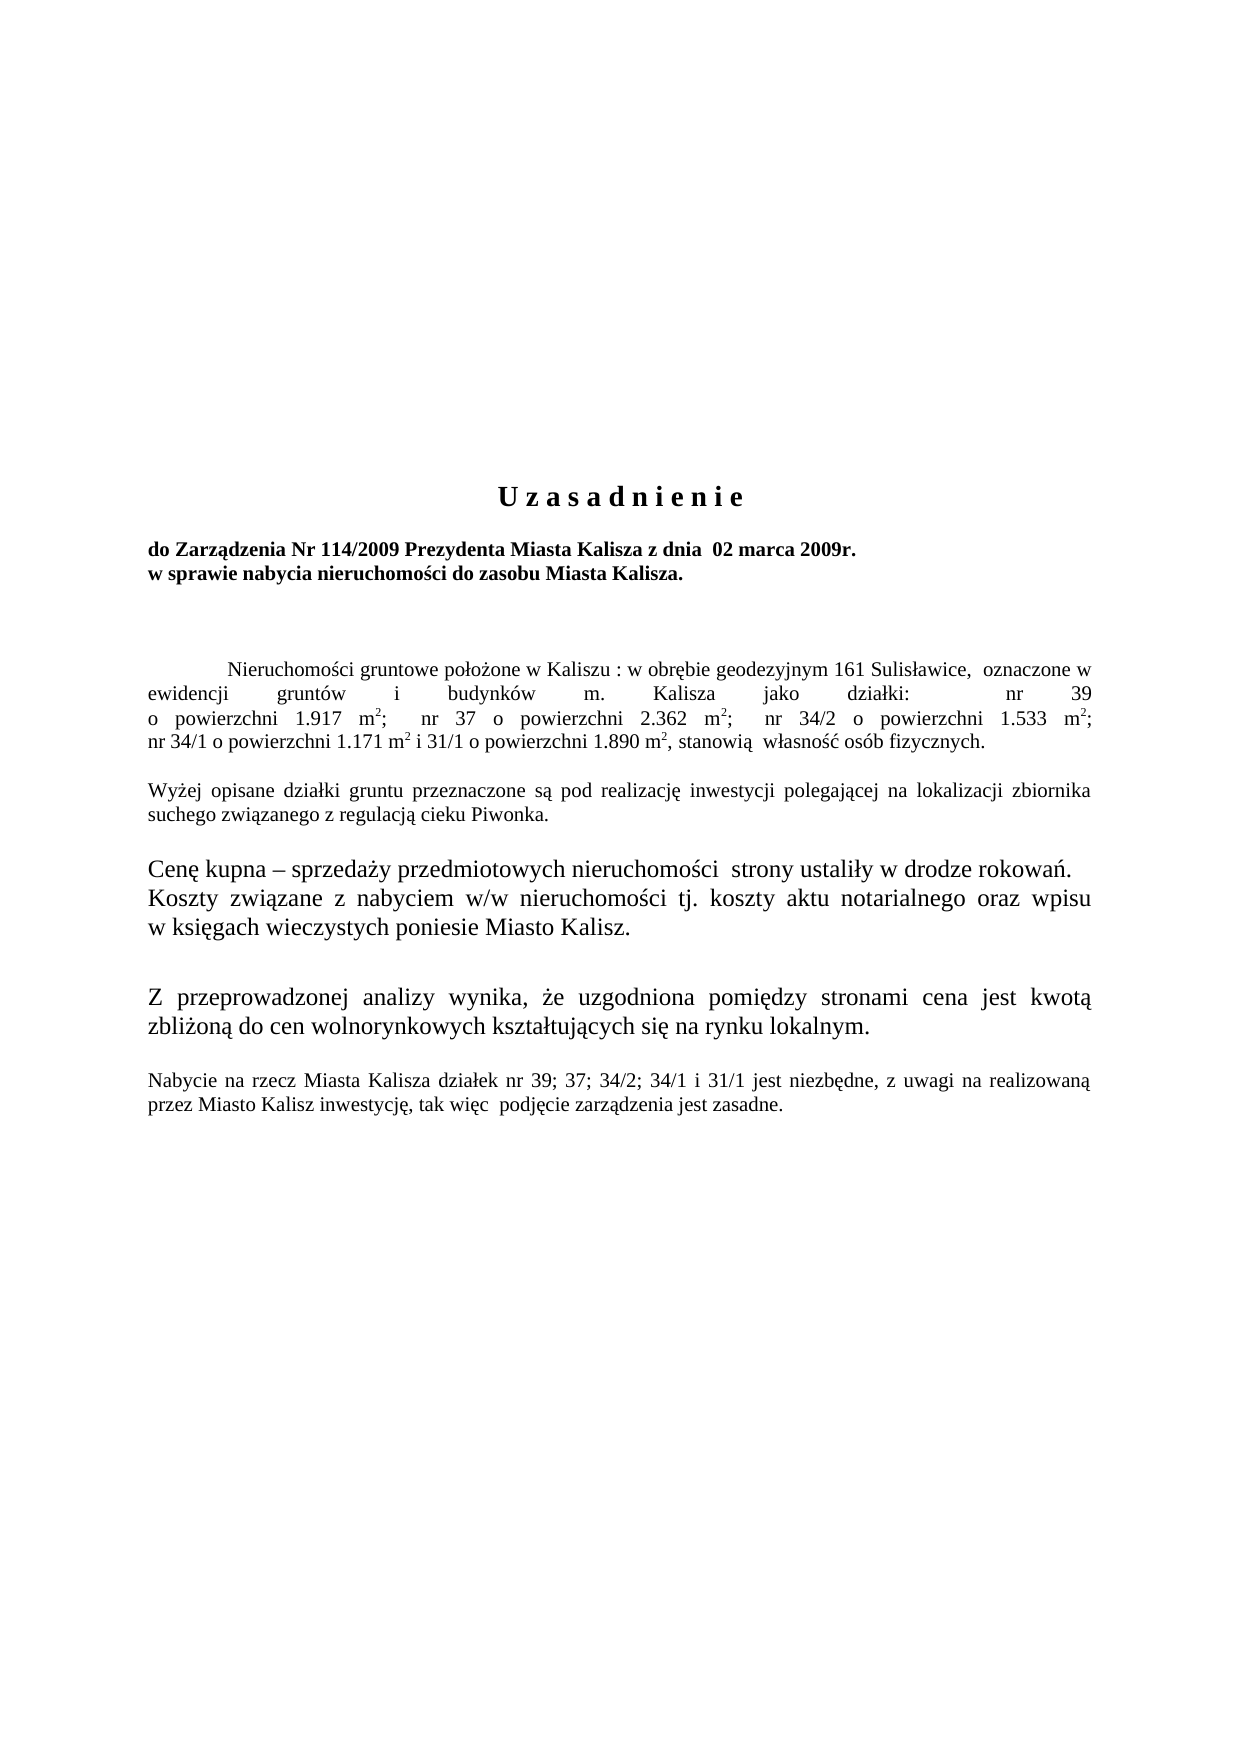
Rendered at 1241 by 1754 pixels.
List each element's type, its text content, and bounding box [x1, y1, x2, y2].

subtitle U z a s a d n i e n i e [148, 479, 1092, 513]
text Nieruchomości gruntowe położone w Kaliszu : w obrębie geodezyjnym 161 Sulisławice, oznaczone w ewidencji gruntów i budynków m. Kalisza jako działki: nr 39 o powierzchni 1.917 m2; nr 37 o powierzchni 2.362 m2; nr 34/2 o powierzchni 1.533 m2; nr 34/1 o powierzchni 1.171 m2 i 31/1 o powierzchni 1.890 m2, stanowią własność osób fizycznych. [148, 657, 1092, 753]
text do Zarządzenia Nr 114/2009 Prezydenta Miasta Kalisza z dnia 02 marca 2009r. [148, 537, 1092, 561]
text Koszty związane z nabyciem w/w nieruchomości tj. koszty aktu notarialnego oraz wpisu w księgach wieczystych poniesie Miasto Kalisz. [148, 883, 1092, 941]
text Wyżej opisane działki gruntu przeznaczone są pod realizację inwestycji polegającej na lokalizacji zbiornika suchego związanego z regulacją cieku Piwonka. [148, 778, 1092, 826]
text Z przeprowadzonej analizy wynika, że uzgodniona pomiędzy stronami cena jest kwotą zbliżoną do cen wolnorynkowych kształtujących się na rynku lokalnym. [148, 982, 1092, 1039]
text Nabycie na rzecz Miasta Kalisza działek nr 39; 37; 34/2; 34/1 i 31/1 jest niezbędne, z uwagi na realizowaną przez Miasto Kalisz inwestycję, tak więc podjęcie zarządzenia jest zasadne. [148, 1068, 1092, 1116]
text Cenę kupna – sprzedaży przedmiotowych nieruchomości strony ustaliły w drodze rokowań. [148, 854, 1092, 883]
text w sprawie nabycia nieruchomości do zasobu Miasta Kalisza. [148, 561, 1092, 585]
